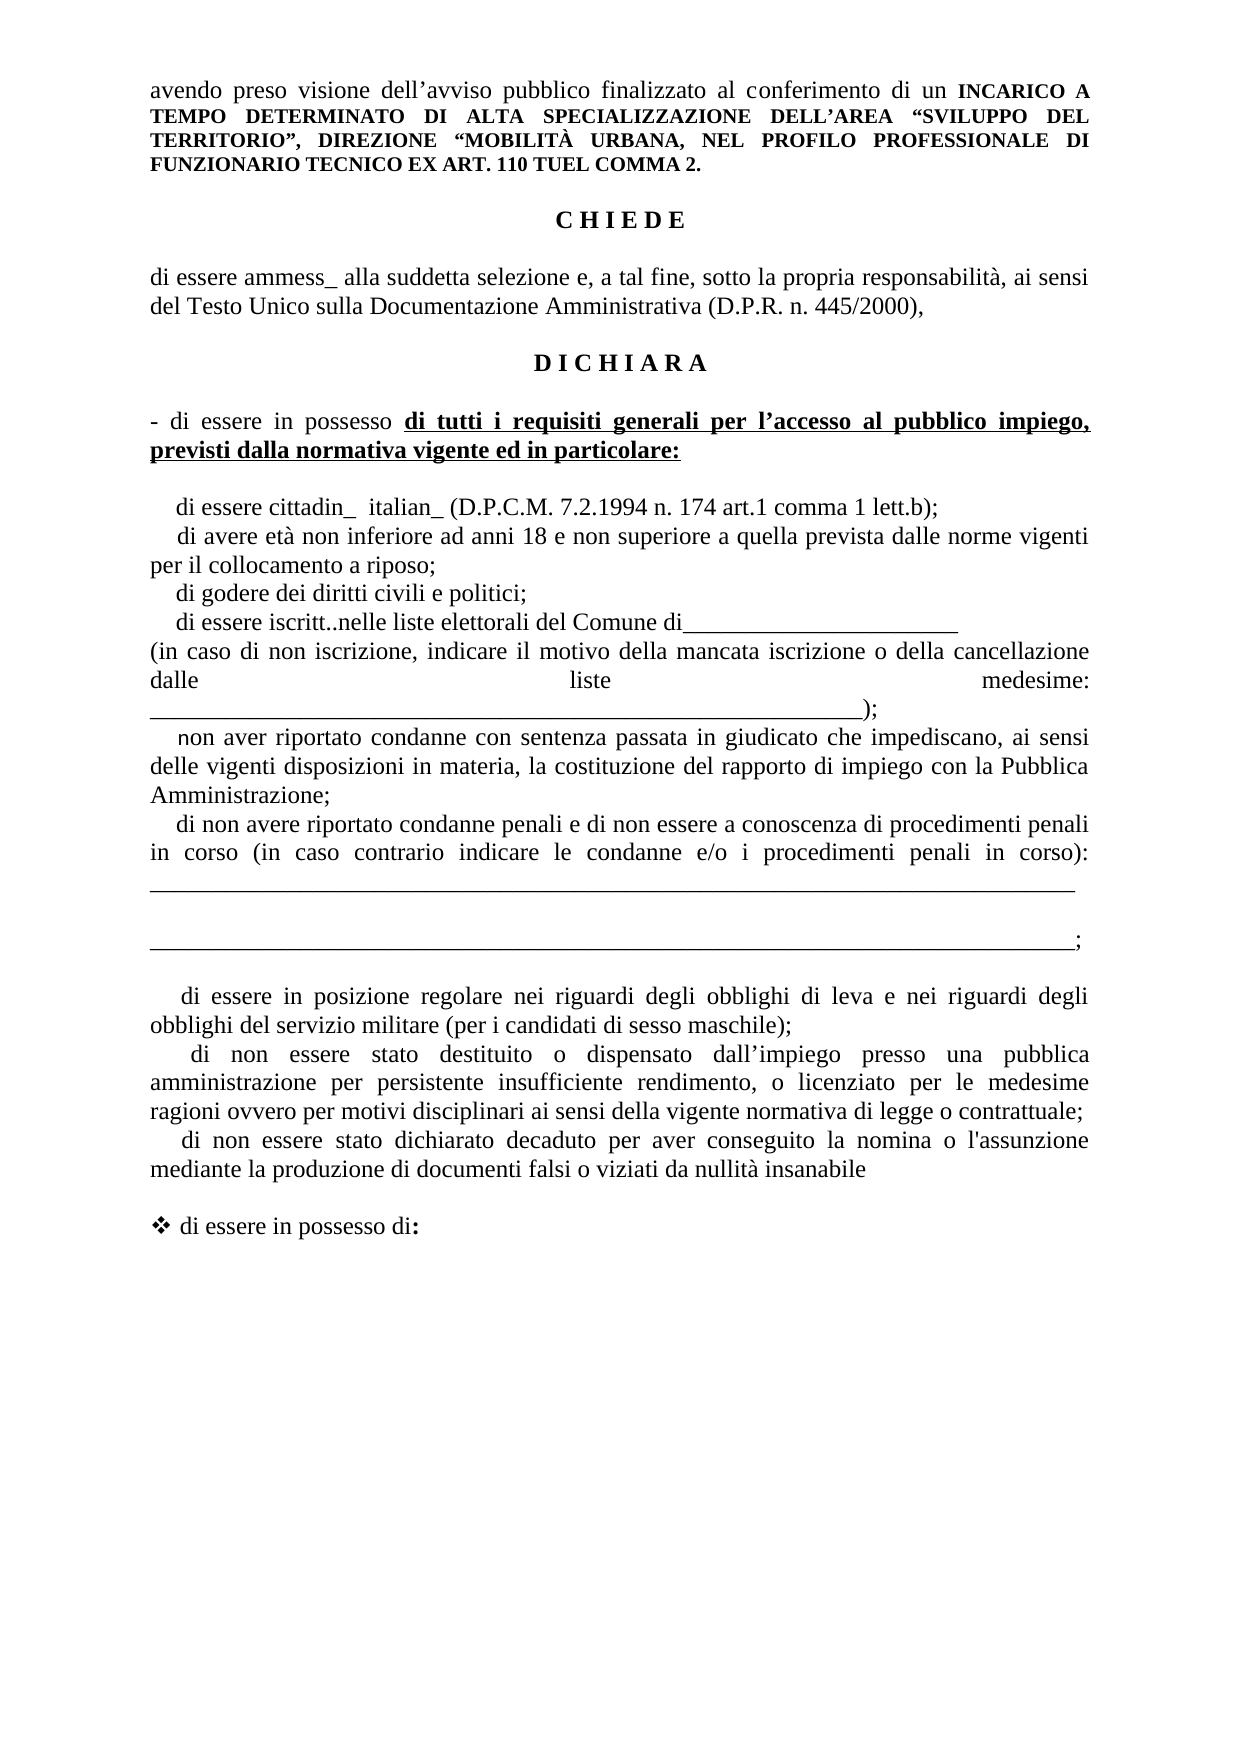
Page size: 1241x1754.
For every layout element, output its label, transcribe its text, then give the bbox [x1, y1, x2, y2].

list di essere in possesso di: [150, 1211, 1090, 1240]
text D I C H I A R A [150, 348, 1090, 377]
text  di essere in posizione regolare nei riguardi degli obblighi di leva e nei riguardi degli obblighi del servizio militare (per i candidati di sesso maschile); [150, 981, 1090, 1039]
text C H I E D E [150, 205, 1090, 233]
text di essere ammess_ alla suddetta selezione e, a tal fine, sotto la propria responsabilità, ai sensi del Testo Unico sulla Documentazione Amministrativa (D.P.R. n. 445/2000), [150, 262, 1090, 320]
text  di non essere stato destituito o dispensato dall’impiego presso una pubblica amministrazione per persistente insufficiente rendimento, o licenziato per le medesime ragioni ovvero per motivi disciplinari ai sensi della vigente normativa di legge o contrattuale; [150, 1039, 1090, 1125]
text  di essere cittadin_ italian_ (D.P.C.M. 7.2.1994 n. 174 art.1 comma 1 lett.b); [150, 492, 1090, 521]
text  di godere dei diritti civili e politici; [150, 578, 1090, 607]
text  di essere iscritt..nelle liste elettorali del Comune di______________________ [150, 607, 1090, 636]
text avendo preso visione dell’avviso pubblico finalizzato al conferimento di un INCARICO A TEMPO DETERMINATO DI ALTA SPECIALIZZAZIONE DELL’AREA “SVILUPPO DEL TERRITORIO”, DIREZIONE “MOBILITÀ URBANA, NEL PROFILO PROFESSIONALE DI FUNZIONARIO TECNICO EX ART. 110 TUEL COMMA 2. [150, 75, 1090, 176]
text  non aver riportato condanne con sentenza passata in giudicato che impediscano, ai sensi delle vigenti disposizioni in materia, la costituzione del rapporto di impiego con la Pubblica Amministrazione; [150, 722, 1090, 809]
text - di essere in possesso di tutti i requisiti generali per l’accesso al pubblico impiego, previsti dalla normativa vigente ed in particolare: [150, 406, 1090, 463]
text __________________________________________________________________________; [150, 924, 1090, 952]
text  di non avere riportato condanne penali e di non essere a conoscenza di procedimenti penali in corso (in caso contrario indicare le condanne e/o i procedimenti penali in corso): __________________________________________________________________________ [150, 809, 1090, 895]
text  di non essere stato dichiarato decaduto per aver conseguito la nomina o l'assunzione mediante la produzione di documenti falsi o viziati da nullità insanabile [150, 1125, 1090, 1182]
text (in caso di non iscrizione, indicare il motivo della mancata iscrizione o della cancellazione dalle liste medesime: _________________________________________________________); [150, 636, 1090, 722]
text  di avere età non inferiore ad anni 18 e non superiore a quella prevista dalle norme vigenti per il collocamento a riposo; [150, 521, 1090, 578]
